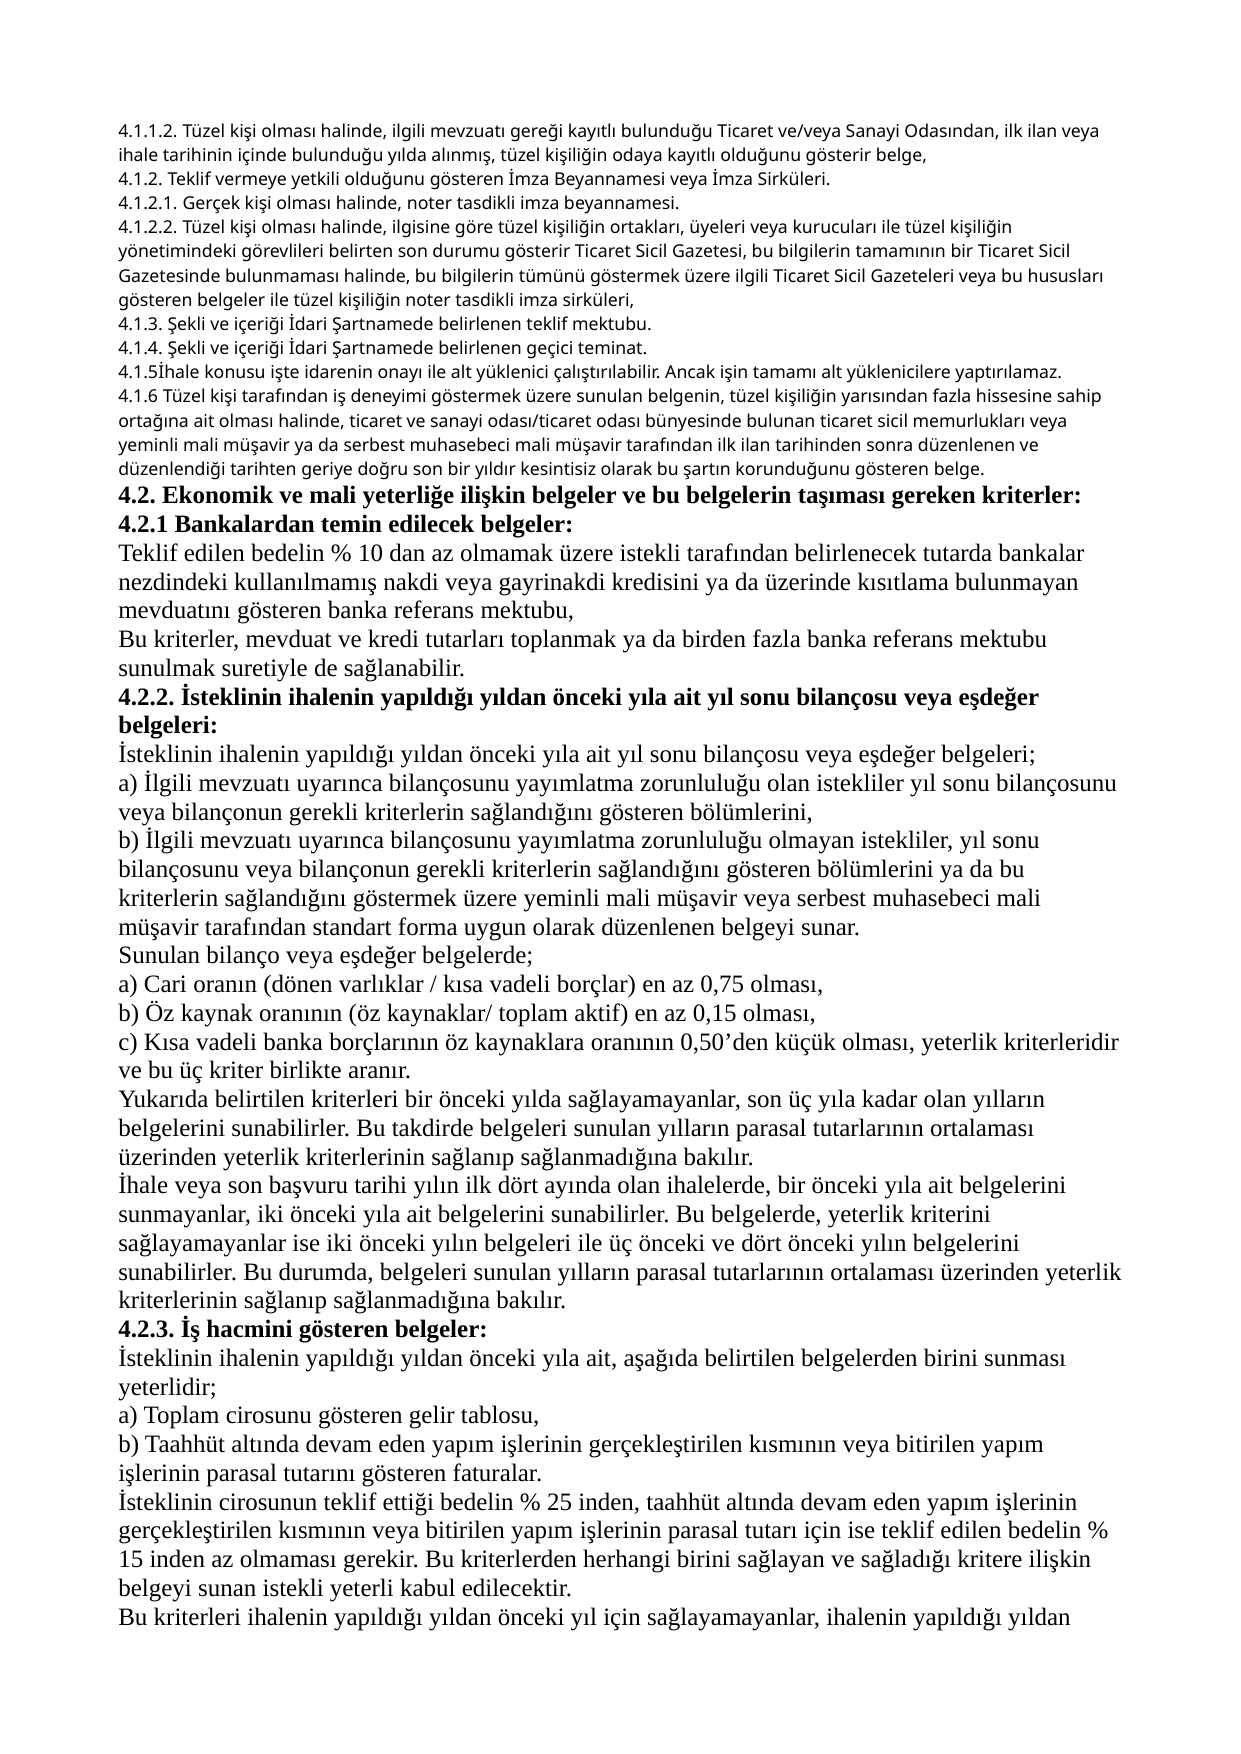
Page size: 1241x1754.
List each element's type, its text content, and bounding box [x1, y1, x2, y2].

table_cell 4.2.2. İsteklinin ihalenin yapıldığı yıldan önceki yıla ait yıl sonu bilançosu veya eşdeğer belgeleri: [118, 682, 1122, 739]
table_cell İsteklinin ihalenin yapıldığı yıldan önceki yıla ait, aşağıda belirtilen belgelerden birini sunması yeterlidir; a) Toplam cirosunu gösteren gelir tablosu, b) Taahhüt altında devam eden yapım işlerinin gerçekleştirilen kısmının veya bitirilen yapım işlerinin parasal tutarını gösteren faturalar. İsteklinin cirosunun teklif ettiği bedelin % 25 inden, taahhüt altında devam eden yapım işlerinin gerçekleştirilen kısmının veya bitirilen yapım işlerinin parasal tutarı için ise teklif edilen bedelin % 15 inden az olmaması gerekir. Bu kriterlerden herhangi birini sağlayan ve sağladığı kritere ilişkin belgeyi sunan istekli yeterli kabul edilecektir. Bu kriterleri ihalenin yapıldığı yıldan önceki yıl için sağlayamayanlar, ihalenin yapıldığı yıldan [118, 1343, 1122, 1631]
table_cell 4.2.3. İş hacmini gösteren belgeler: [118, 1314, 1122, 1343]
table_cell Teklif edilen bedelin % 10 dan az olmamak üzere istekli tarafından belirlenecek tutarda bankalar nezdindeki kullanılmamış nakdi veya gayrinakdi kredisini ya da üzerinde kısıtlama bulunmayan mevduatını gösteren banka referans mektubu, Bu kriterler, mevduat ve kredi tutarları toplanmak ya da birden fazla banka referans mektubu sunulmak suretiyle de sağlanabilir. [118, 538, 1122, 682]
table_cell İsteklinin ihalenin yapıldığı yıldan önceki yıla ait yıl sonu bilançosu veya eşdeğer belgeleri; a) İlgili mevzuatı uyarınca bilançosunu yayımlatma zorunluluğu olan istekliler yıl sonu bilançosunu veya bilançonun gerekli kriterlerin sağlandığını gösteren bölümlerini, b) İlgili mevzuatı uyarınca bilançosunu yayımlatma zorunluluğu olmayan istekliler, yıl sonu bilançosunu veya bilançonun gerekli kriterlerin sağlandığını gösteren bölümlerini ya da bu kriterlerin sağlandığını göstermek üzere yeminli mali müşavir veya serbest muhasebeci mali müşavir tarafından standart forma uygun olarak düzenlenen belgeyi sunar. Sunulan bilanço veya eşdeğer belgelerde; a) Cari oranın (dönen varlıklar / kısa vadeli borçlar) en az 0,75 olması, b) Öz kaynak oranının (öz kaynaklar/ toplam aktif) en az 0,15 olması, c) Kısa vadeli banka borçlarının öz kaynaklara oranının 0,50’den küçük olması, yeterlik kriterleridir ve bu üç kriter birlikte aranır. Yukarıda belirtilen kriterleri bir önceki yılda sağlayamayanlar, son üç yıla kadar olan yılların belgelerini sunabilirler. Bu takdirde belgeleri sunulan yılların parasal tutarlarının ortalaması üzerinden yeterlik kriterlerinin sağlanıp sağlanmadığına bakılır. İhale veya son başvuru tarihi yılın ilk dört ayında olan ihalelerde, bir önceki yıla ait belgelerini sunmayanlar, iki önceki yıla ait belgelerini sunabilirler. Bu belgelerde, yeterlik kriterini sağlayamayanlar ise iki önceki yılın belgeleri ile üç önceki ve dört önceki yılın belgelerini sunabilirler. Bu durumda, belgeleri sunulan yılların parasal tutarlarının ortalaması üzerinden yeterlik kriterlerinin sağlanıp sağlanmadığına bakılır. [118, 739, 1122, 1314]
table_cell 4.2.1 Bankalardan temin edilecek belgeler: [118, 509, 1122, 538]
table_header 4.2. Ekonomik ve mali yeterliğe ilişkin belgeler ve bu belgelerin taşıması gereken kriterler: [118, 481, 1122, 509]
text 4.1.1.2. Tüzel kişi olması halinde, ilgili mevzuatı gereği kayıtlı bulunduğu Ticaret ve/veya Sanayi Odasından, ilk ilan veya ihale tarihinin içinde bulunduğu yılda alınmış, tüzel kişiliğin odaya kayıtlı olduğunu gösterir belge, 4.1.2. Teklif vermeye yetkili olduğunu gösteren İmza Beyannamesi veya İmza Sirküleri. 4.1.2.1. Gerçek kişi olması halinde, noter tasdikli imza beyannamesi. 4.1.2.2. Tüzel kişi olması halinde, ilgisine göre tüzel kişiliğin ortakları, üyeleri veya kurucuları ile tüzel kişiliğin yönetimindeki görevlileri belirten son durumu gösterir Ticaret Sicil Gazetesi, bu bilgilerin tamamının bir Ticaret Sicil Gazetesinde bulunmaması halinde, bu bilgilerin tümünü göstermek üzere ilgili Ticaret Sicil Gazeteleri veya bu hususları gösteren belgeler ile tüzel kişiliğin noter tasdikli imza sirküleri, 4.1.3. Şekli ve içeriği İdari Şartnamede belirlenen teklif mektubu. 4.1.4. Şekli ve içeriği İdari Şartnamede belirlenen geçici teminat. 4.1.5İhale konusu işte idarenin onayı ile alt yüklenici çalıştırılabilir. Ancak işin tamamı alt yüklenicilere yaptırılamaz. 4.1.6 Tüzel kişi tarafından iş deneyimi göstermek üzere sunulan belgenin, tüzel kişiliğin yarısından fazla hissesine sahip ortağına ait olması halinde, ticaret ve sanayi odası/ticaret odası bünyesinde bulunan ticaret sicil memurlukları veya yeminli mali müşavir ya da serbest muhasebeci mali müşavir tarafından ilk ilan tarihinden sonra düzenlenen ve düzenlendiği tarihten geriye doğru son bir yıldır kesintisiz olarak bu şartın korunduğunu gösteren belge. [118, 118, 1122, 481]
